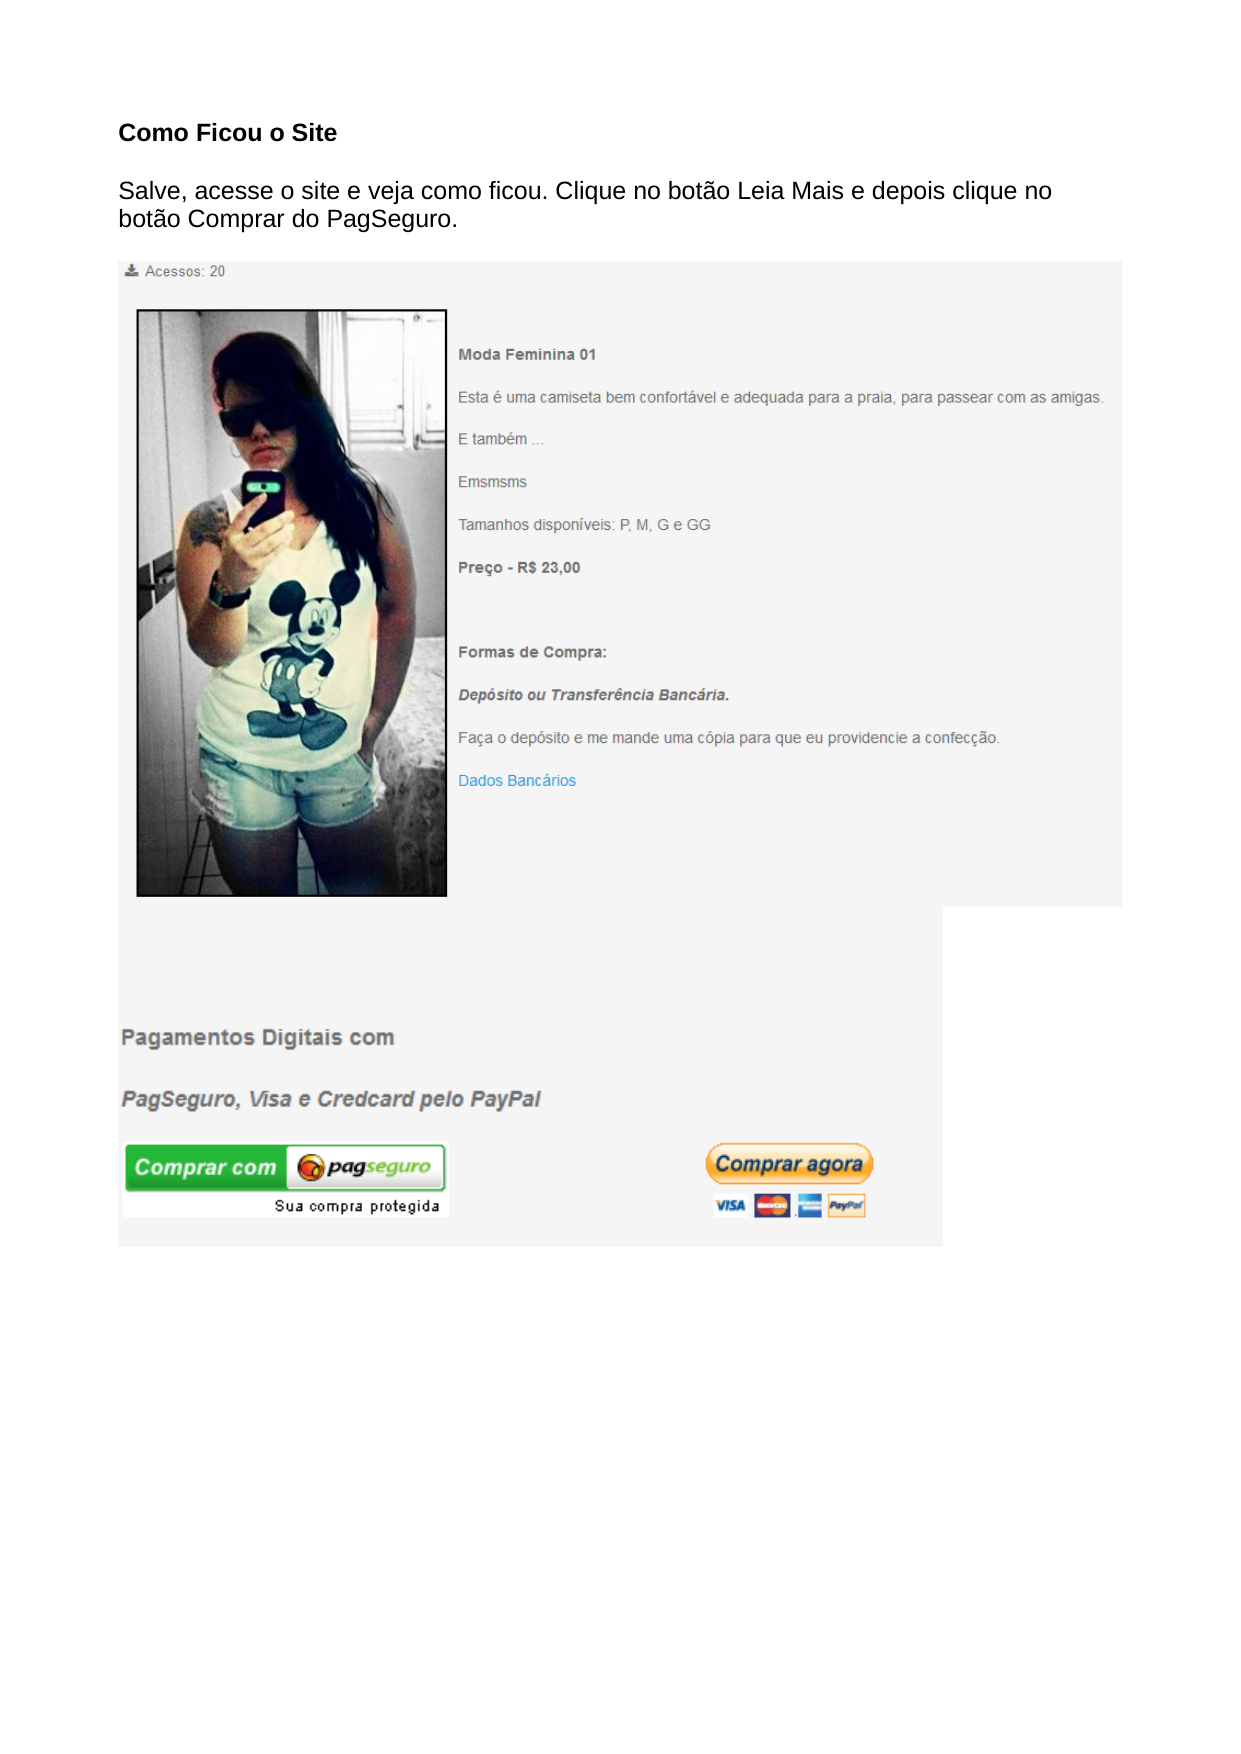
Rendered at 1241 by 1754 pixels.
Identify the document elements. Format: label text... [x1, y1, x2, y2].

text Como Ficou o Site [118, 118, 1122, 147]
text Salve, acesse o site e veja como ficou. Clique no botão Leia Mais e depois clique no botão Comprar do PagSeguro. [118, 176, 1122, 233]
